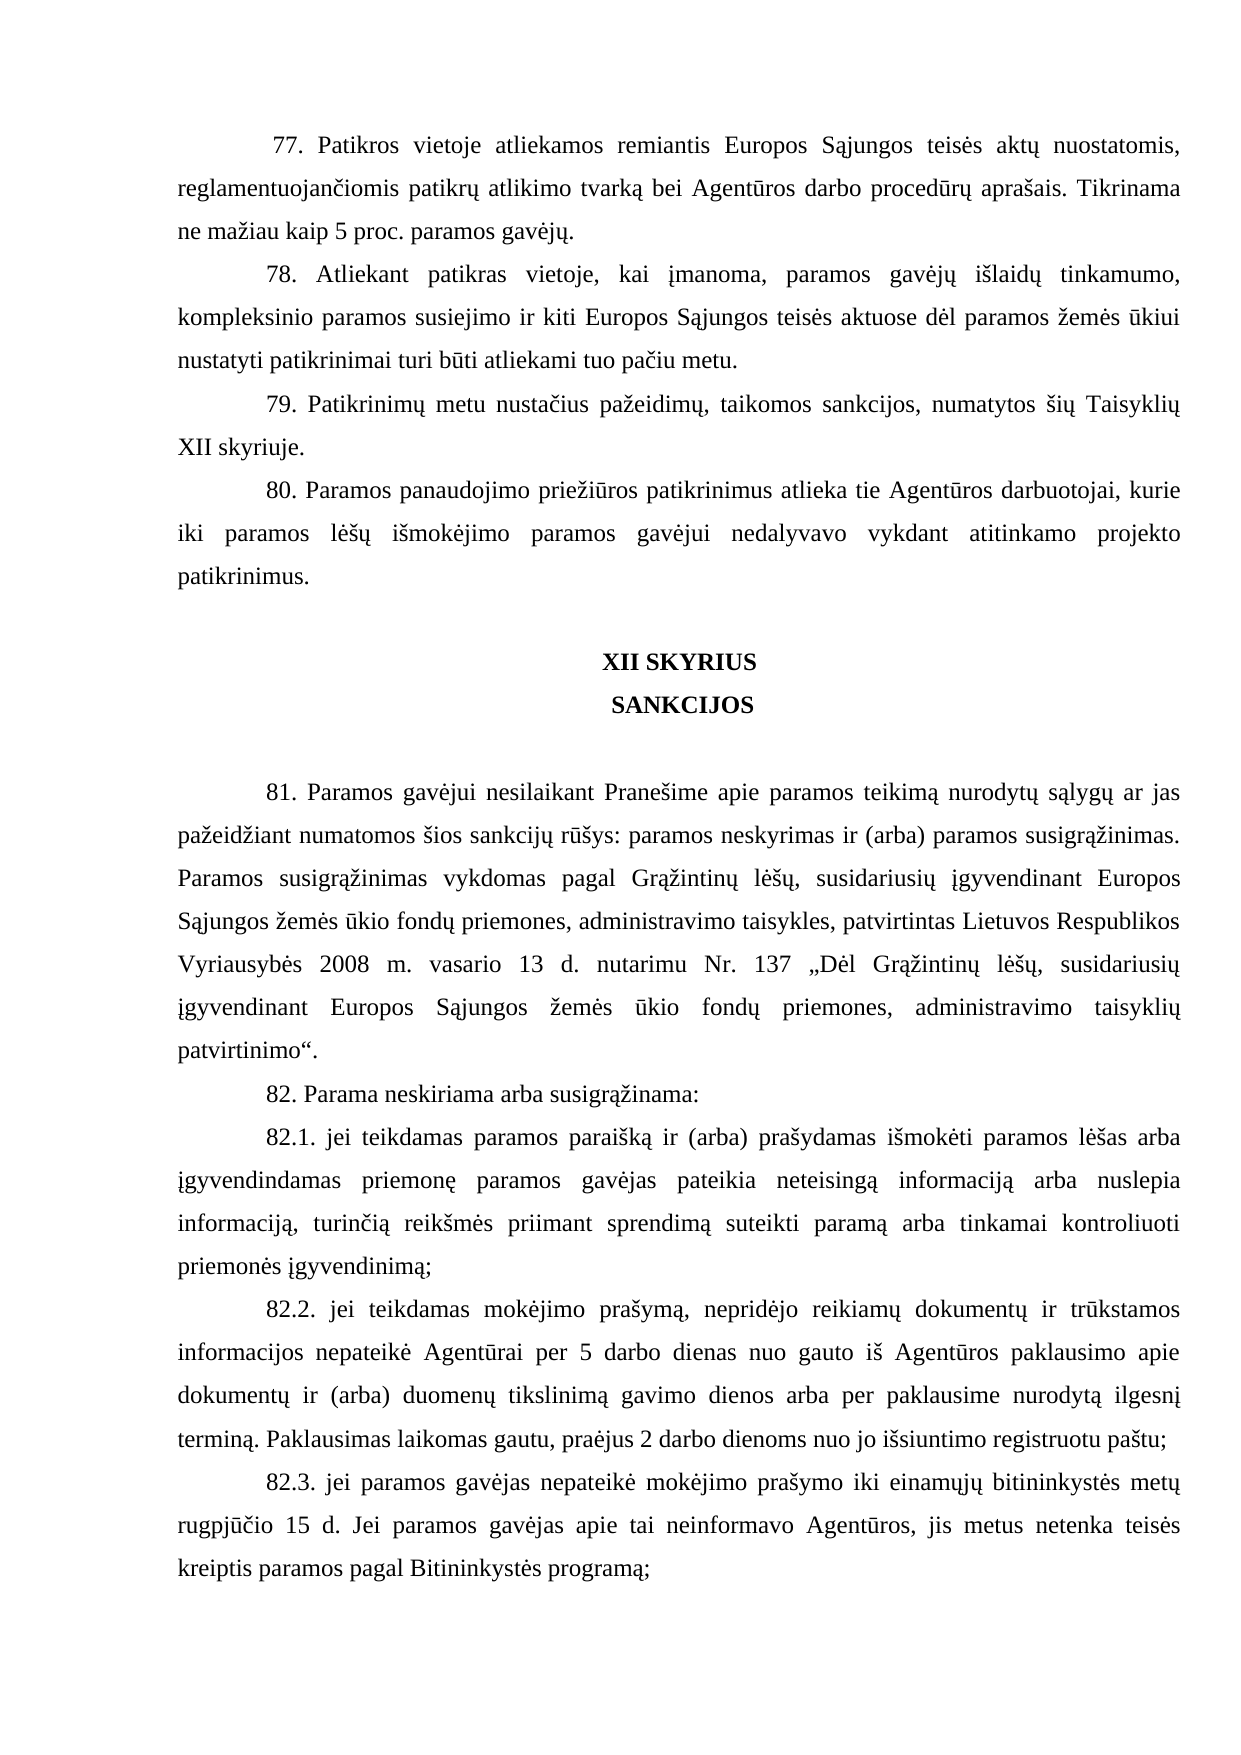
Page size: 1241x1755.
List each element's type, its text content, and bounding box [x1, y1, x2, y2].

text 78. Atliekant patikras vietoje, kai įmanoma, paramos gavėjų išlaidų tinkamumo, kompleksinio paramos susiejimo ir kiti Europos Sąjungos teisės aktuose dėl paramos žemės ūkiui nustatyti patikrinimai turi būti atliekami tuo pačiu metu. [177, 259, 1181, 374]
text 77. Patikros vietoje atliekamos remiantis Europos Sąjungos teisės aktų nuostatomis, reglamentuojančiomis patikrų atlikimo tvarką bei Agentūros darbo procedūrų aprašais. Tikrinama ne mažiau kaip 5 proc. paramos gavėjų. [177, 130, 1181, 245]
text 82.1. jei teikdamas paramos paraišką ir (arba) prašydamas išmokėti paramos lėšas arba įgyvendindamas priemonę paramos gavėjas pateikia neteisingą informaciją arba nuslepia informaciją, turinčią reikšmės priimant sprendimą suteikti paramą arba tinkamai kontroliuoti priemonės įgyvendinimą; [177, 1122, 1181, 1280]
text XII SKYRIUS [177, 647, 1181, 676]
text 80. Paramos panaudojimo priežiūros patikrinimus atlieka tie Agentūros darbuotojai, kurie iki paramos lėšų išmokėjimo paramos gavėjui nedalyvavo vykdant atitinkamo projekto patikrinimus. [177, 475, 1181, 590]
text 82.3. jei paramos gavėjas nepateikė mokėjimo prašymo iki einamųjų bitininkystės metų rugpjūčio 15 d. Jei paramos gavėjas apie tai neinformavo Agentūros, jis metus netenka teisės kreiptis paramos pagal Bitininkystės programą; [177, 1467, 1181, 1582]
text 82. Parama neskiriama arba susigrąžinama: [177, 1079, 1181, 1107]
text 82.2. jei teikdamas mokėjimo prašymą, nepridėjo reikiamų dokumentų ir trūkstamos informacijos nepateikė Agentūrai per 5 darbo dienas nuo gauto iš Agentūros paklausimo apie dokumentų ir (arba) duomenų tikslinimą gavimo dienos arba per paklausime nurodytą ilgesnį terminą. Paklausimas laikomas gautu, praėjus 2 darbo dienoms nuo jo išsiuntimo registruotu paštu; [177, 1294, 1181, 1452]
text 79. Patikrinimų metu nustačius pažeidimų, taikomos sankcijos, numatytos šių Taisyklių XII skyriuje. [177, 389, 1181, 461]
text 81. Paramos gavėjui nesilaikant Pranešime apie paramos teikimą nurodytų sąlygų ar jas pažeidžiant numatomos šios sankcijų rūšys: paramos neskyrimas ir (arba) paramos susigrąžinimas. Paramos susigrąžinimas vykdomas pagal Grąžintinų lėšų, susidariusių įgyvendinant Europos Sąjungos žemės ūkio fondų priemones, administravimo taisykles, patvirtintas Lietuvos Respublikos Vyriausybės 2008 m. vasario 13 d. nutarimu Nr. 137 „Dėl Grąžintinų lėšų, susidariusių įgyvendinant Europos Sąjungos žemės ūkio fondų priemones, administravimo taisyklių patvirtinimo“. [177, 777, 1181, 1064]
text SANKCIJOS [177, 691, 1181, 719]
